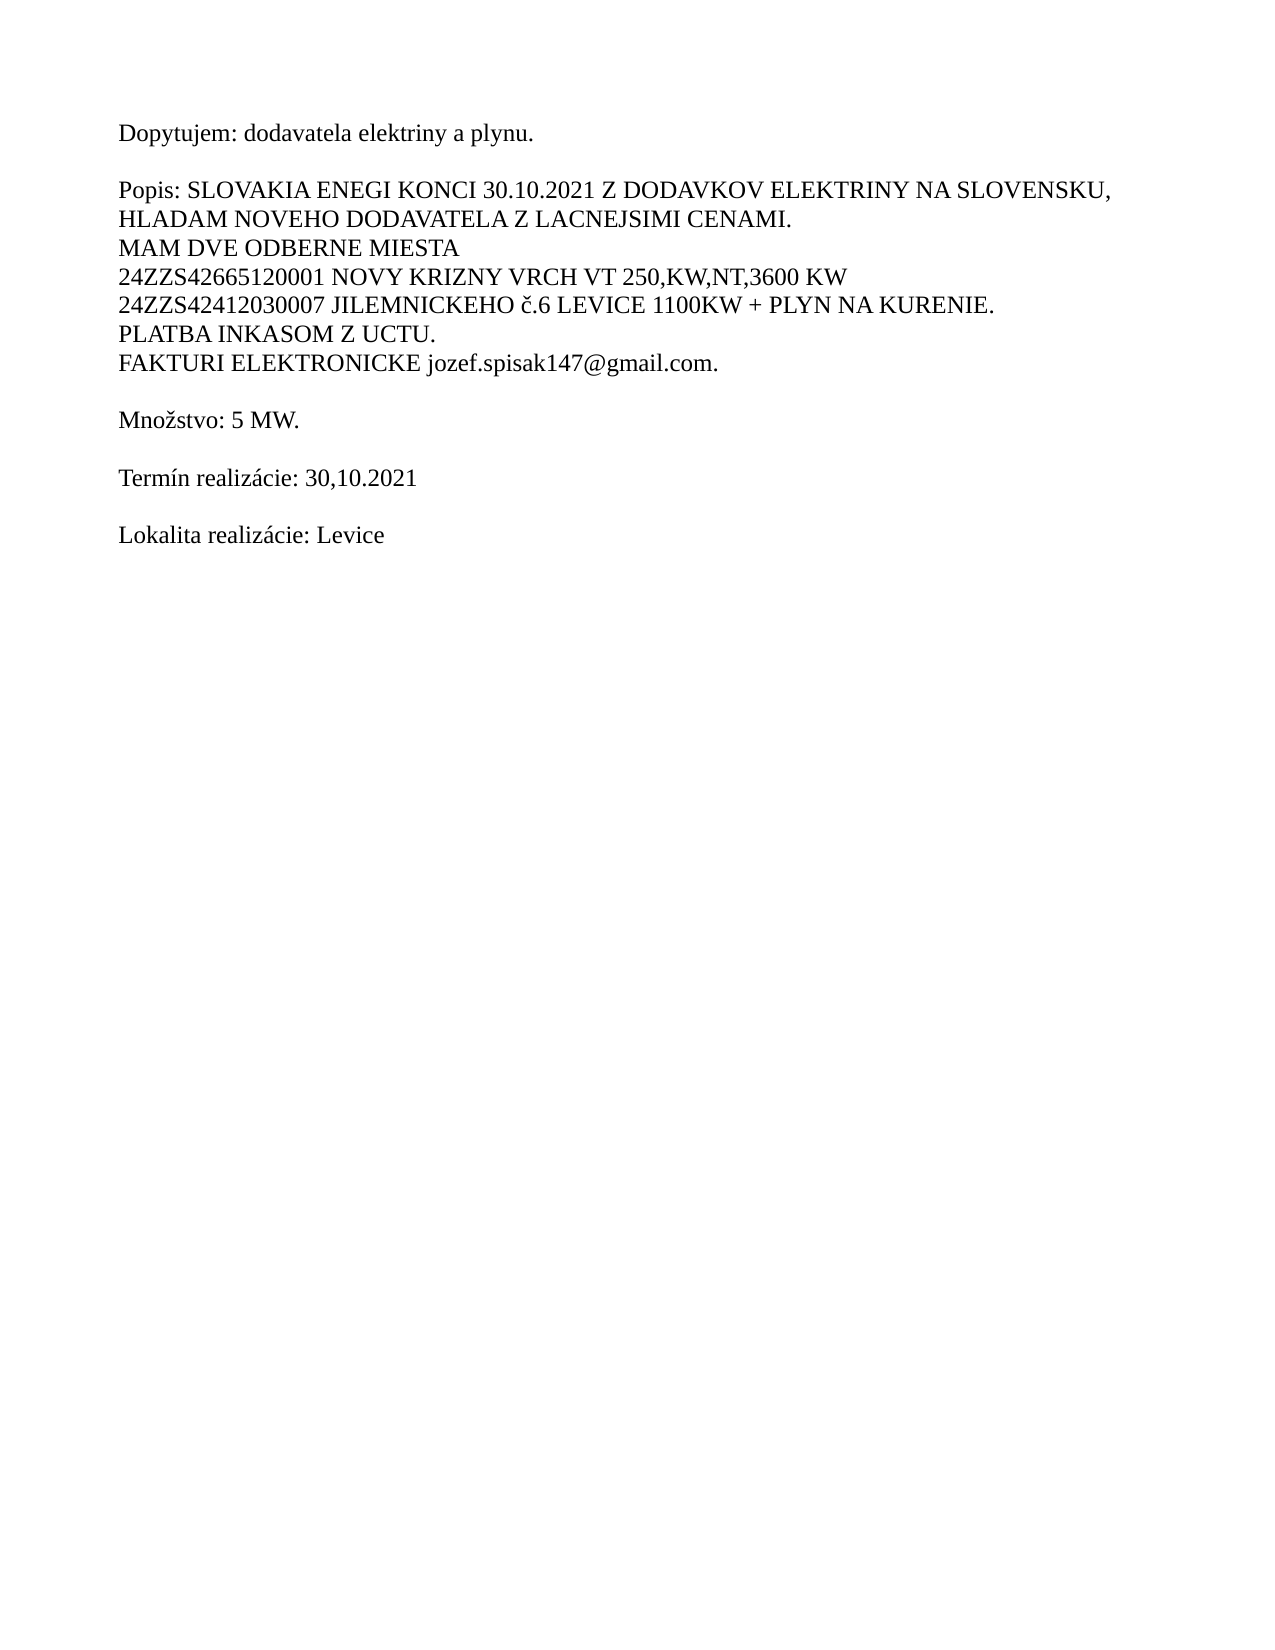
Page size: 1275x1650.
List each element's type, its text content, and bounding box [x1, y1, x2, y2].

text Dopytujem: dodavatela elektriny a plynu. Popis: SLOVAKIA ENEGI KONCI 30.10.2021 Z DODAVKOV ELEKTRINY NA SLOVENSKU, HLADAM NOVEHO DODAVATELA Z LACNEJSIMI CENAMI. MAM DVE ODBERNE MIESTA 24ZZS42665120001 NOVY KRIZNY VRCH VT 250,KW,NT,3600 KW 24ZZS42412030007 JILEMNICKEHO č.6 LEVICE 1100KW + PLYN NA KURENIE. PLATBA INKASOM Z UCTU. FAKTURI ELEKTRONICKE jozef.spisak147@gmail.com. Množstvo: 5 MW. Termín realizácie: 30,10.2021 Lokalita realizácie: Levice [118, 118, 1157, 578]
